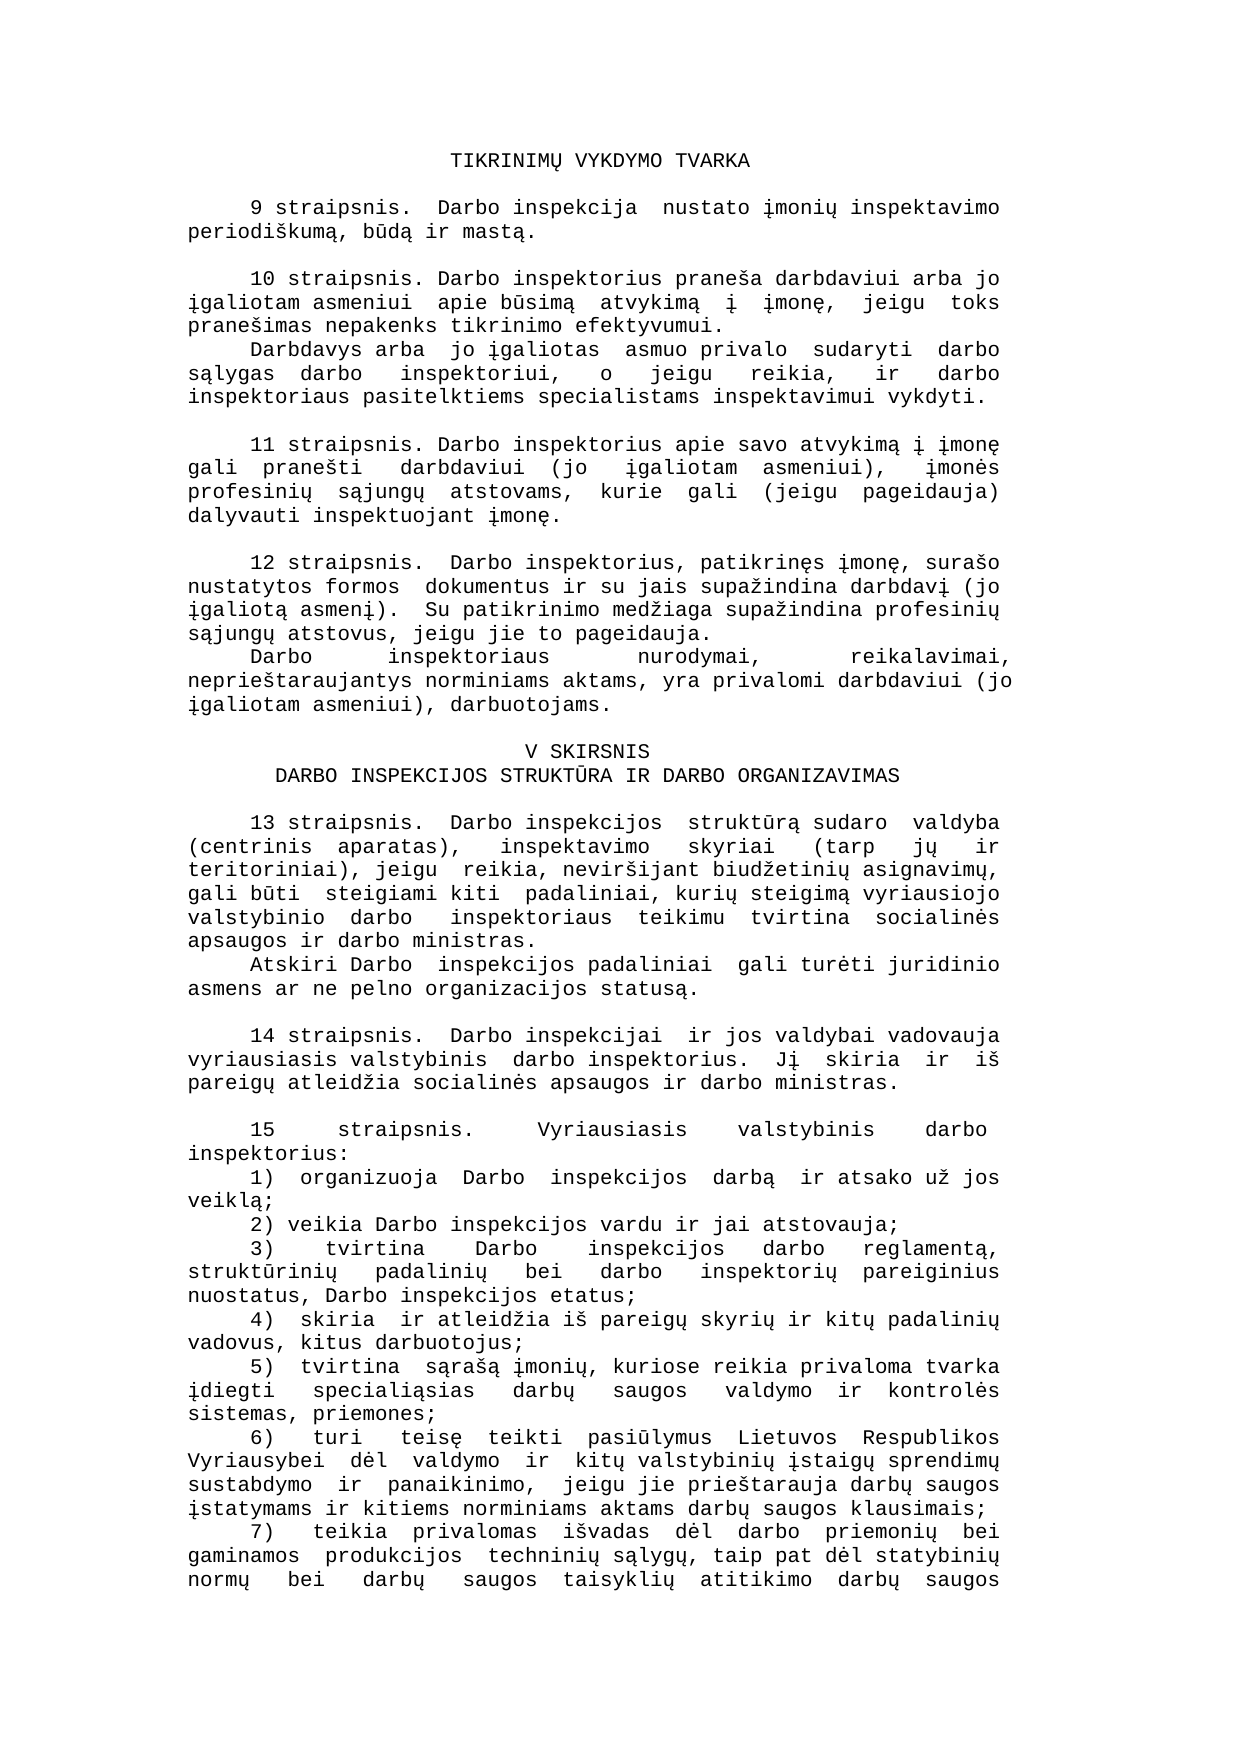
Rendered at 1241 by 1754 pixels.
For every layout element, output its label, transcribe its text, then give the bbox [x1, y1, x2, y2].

text (centrinis aparatas), inspektavimo skyriai (tarp jų ir [187, 836, 1053, 859]
text profesinių sąjungų atstovams, kurie gali (jeigu pageidauja) [187, 481, 1053, 505]
text inspektoriaus pasitelktiems specialistams inspektavimui vykdyti. [187, 386, 1053, 410]
text teritoriniai), jeigu reikia, neviršijant biudžetinių asignavimų, [187, 859, 1053, 883]
text 7) teikia privalomas išvadas dėl darbo priemonių bei [187, 1521, 1053, 1545]
text DARBO INSPEKCIJOS STRUKTŪRA IR DARBO ORGANIZAVIMAS [187, 765, 1053, 788]
text vadovus, kitus darbuotojus; [187, 1332, 1053, 1356]
text struktūrinių padalinių bei darbo inspektorių pareiginius [187, 1261, 1053, 1285]
text įgaliotam asmeniui apie būsimą atvykimą į įmonę, jeigu toks [187, 292, 1053, 316]
text 1) organizuoja Darbo inspekcijos darbą ir atsako už jos [187, 1167, 1053, 1190]
text valstybinio darbo inspektoriaus teikimu tvirtina socialinės [187, 907, 1053, 930]
text Atskiri Darbo inspekcijos padaliniai gali turėti juridinio [187, 954, 1053, 978]
text 5) tvirtina sąrašą įmonių, kuriose reikia privaloma tvarka [187, 1356, 1053, 1379]
text 6) turi teisę teikti pasiūlymus Lietuvos Respublikos [187, 1427, 1053, 1451]
text neprieštaraujantys norminiams aktams, yra privalomi darbdaviui (jo [187, 670, 1053, 694]
text periodiškumą, būdą ir mastą. [187, 221, 1053, 244]
text apsaugos ir darbo ministras. [187, 930, 1053, 954]
text įgaliotą asmenį). Su patikrinimo medžiaga supažindina profesinių [187, 599, 1053, 623]
text 3) tvirtina Darbo inspekcijos darbo reglamentą, [187, 1238, 1053, 1261]
text vyriausiasis valstybinis darbo inspektorius. Jį skiria ir iš [187, 1048, 1053, 1072]
text asmens ar ne pelno organizacijos statusą. [187, 978, 1053, 1001]
text gaminamos produkcijos techninių sąlygų, taip pat dėl statybinių [187, 1545, 1053, 1569]
text Vyriausybei dėl valdymo ir kitų valstybinių įstaigų sprendimų [187, 1451, 1053, 1474]
text V SKIRSNIS [187, 741, 1053, 765]
text 9 straipsnis. Darbo inspekcija nustato įmonių inspektavimo [187, 197, 1053, 221]
text dalyvauti inspektuojant įmonę. [187, 505, 1053, 528]
text normų bei darbų saugos taisyklių atitikimo darbų saugos [187, 1569, 1053, 1592]
text įgaliotam asmeniui), darbuotojams. [187, 694, 1053, 717]
text sustabdymo ir panaikinimo, jeigu jie prieštarauja darbų saugos [187, 1474, 1053, 1498]
text inspektorius: [187, 1143, 1053, 1167]
text 10 straipsnis. Darbo inspektorius praneša darbdaviui arba jo [187, 268, 1053, 292]
text nustatytos formos dokumentus ir su jais supažindina darbdavį (jo [187, 576, 1053, 599]
text Darbdavys arba jo įgaliotas asmuo privalo sudaryti darbo [187, 339, 1053, 363]
text įdiegti specialiąsias darbų saugos valdymo ir kontrolės [187, 1379, 1053, 1403]
text TIKRINIMŲ VYKDYMO TVARKA [187, 150, 1053, 174]
text gali pranešti darbdaviui (jo įgaliotam asmeniui), įmonės [187, 457, 1053, 481]
text sąjungų atstovus, jeigu jie to pageidauja. [187, 623, 1053, 647]
text 13 straipsnis. Darbo inspekcijos struktūrą sudaro valdyba [187, 812, 1053, 836]
text pareigų atleidžia socialinės apsaugos ir darbo ministras. [187, 1072, 1053, 1096]
text 2) veikia Darbo inspekcijos vardu ir jai atstovauja; [187, 1214, 1053, 1238]
text pranešimas nepakenks tikrinimo efektyvumui. [187, 316, 1053, 339]
text Darbo inspektoriaus nurodymai, reikalavimai, [187, 647, 1053, 670]
text sistemas, priemones; [187, 1403, 1053, 1427]
text nuostatus, Darbo inspekcijos etatus; [187, 1285, 1053, 1309]
text 14 straipsnis. Darbo inspekcijai ir jos valdybai vadovauja [187, 1025, 1053, 1048]
text įstatymams ir kitiems norminiams aktams darbų saugos klausimais; [187, 1498, 1053, 1521]
text 4) skiria ir atleidžia iš pareigų skyrių ir kitų padalinių [187, 1309, 1053, 1332]
text 11 straipsnis. Darbo inspektorius apie savo atvykimą į įmonę [187, 434, 1053, 457]
text veiklą; [187, 1190, 1053, 1214]
text 12 straipsnis. Darbo inspektorius, patikrinęs įmonę, surašo [187, 552, 1053, 576]
text gali būti steigiami kiti padaliniai, kurių steigimą vyriausiojo [187, 883, 1053, 907]
text sąlygas darbo inspektoriui, o jeigu reikia, ir darbo [187, 363, 1053, 386]
text 15 straipsnis. Vyriausiasis valstybinis darbo [187, 1119, 1053, 1143]
